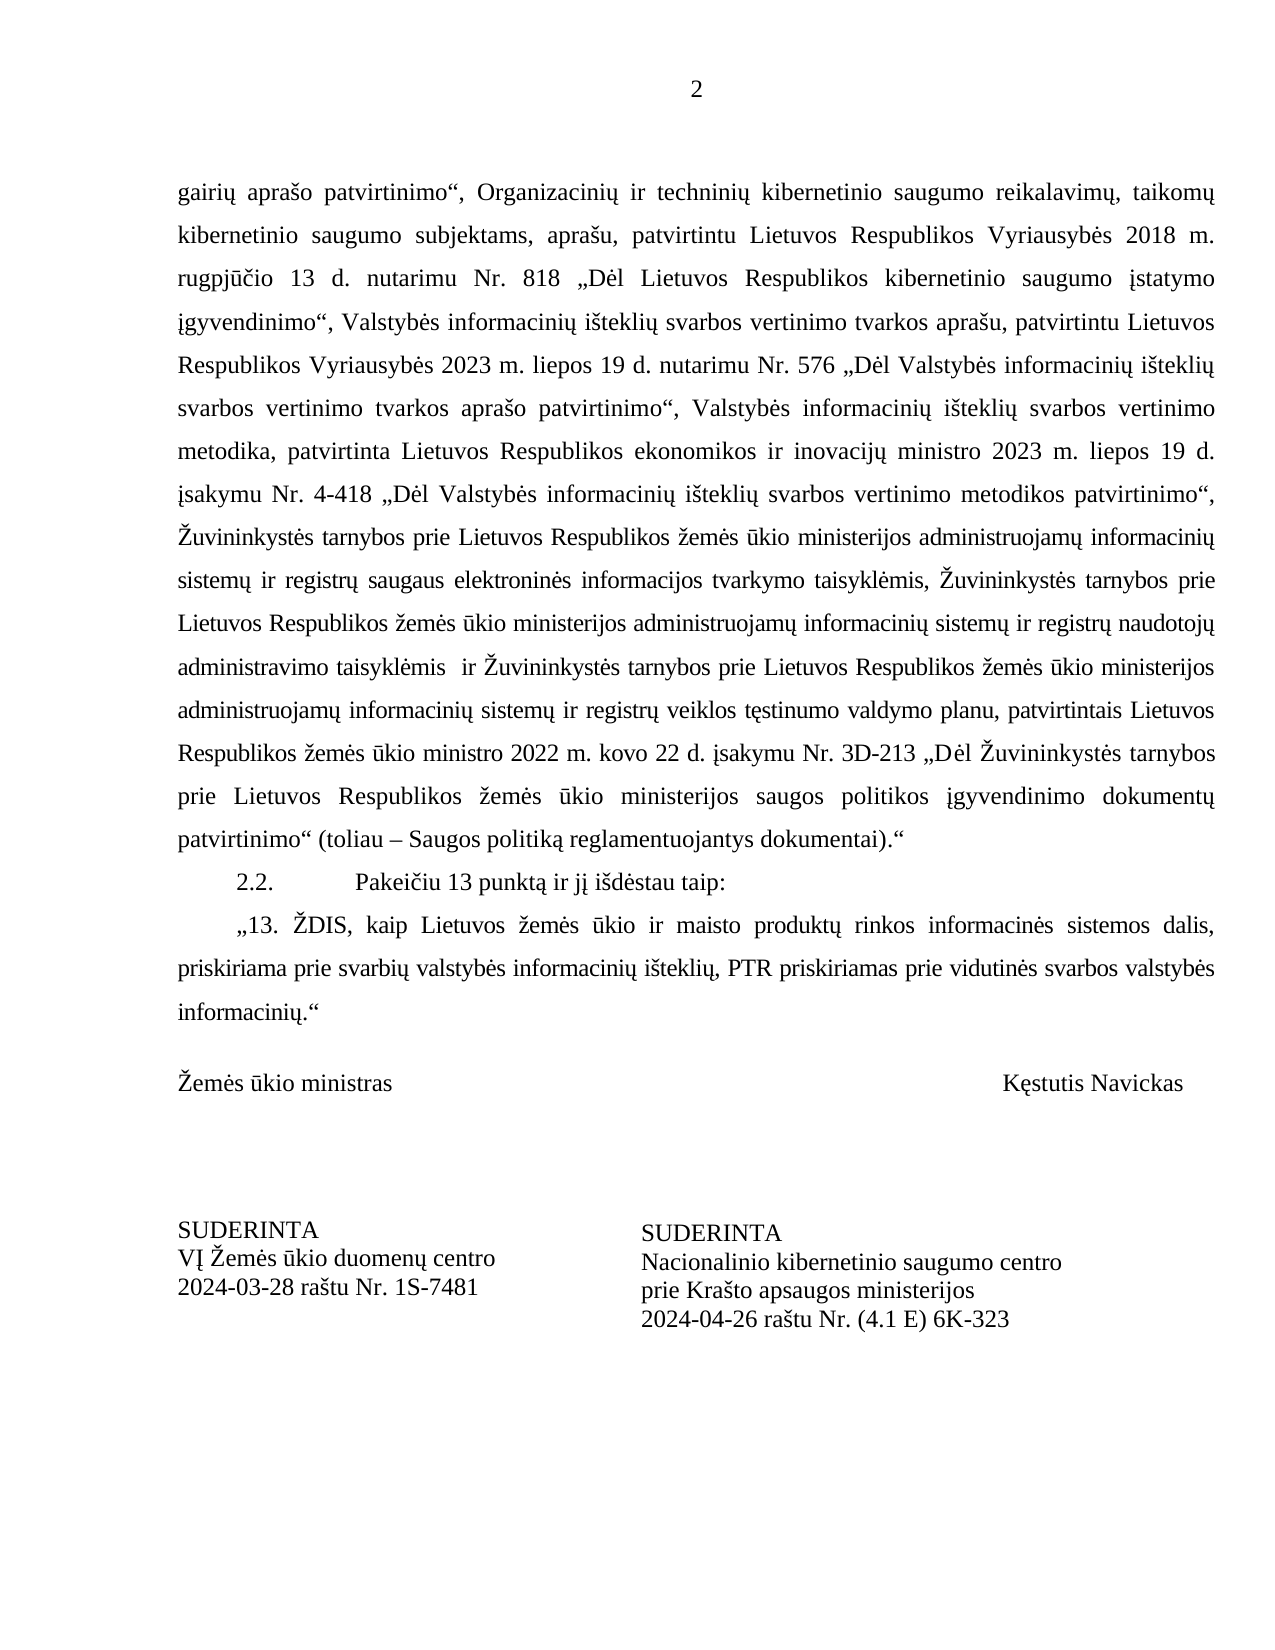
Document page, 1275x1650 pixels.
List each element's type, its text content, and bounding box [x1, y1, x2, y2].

text VĮ Žemės ūkio duomenų centro [177, 1243, 639, 1272]
text gairių aprašo patvirtinimo“, Organizacinių ir techninių kibernetinio saugumo reikalavimų, taikomų kibernetinio saugumo subjektams, aprašu, patvirtintu Lietuvos Respublikos Vyriausybės 2018 m. rugpjūčio 13 d. nutarimu Nr. 818 „Dėl Lietuvos Respublikos kibernetinio saugumo įstatymo įgyvendinimo“, Valstybės informacinių išteklių svarbos vertinimo tvarkos aprašu, patvirtintu Lietuvos Respublikos Vyriausybės 2023 m. liepos 19 d. nutarimu Nr. 576 „Dėl Valstybės informacinių išteklių svarbos vertinimo tvarkos aprašo patvirtinimo“, Valstybės informacinių išteklių svarbos vertinimo metodika, patvirtinta Lietuvos Respublikos ekonomikos ir inovacijų ministro 2023 m. liepos 19 d. įsakymu Nr. 4-418 „Dėl Valstybės informacinių išteklių svarbos vertinimo metodikos patvirtinimo“, Žuvininkystės tarnybos prie Lietuvos Respublikos žemės ūkio ministerijos administruojamų informacinių sistemų ir registrų saugaus elektroninės informacijos tvarkymo taisyklėmis, Žuvininkystės tarnybos prie Lietuvos Respublikos žemės ūkio ministerijos administruojamų informacinių sistemų ir registrų naudotojų administravimo taisyklėmis ir Žuvininkystės tarnybos prie Lietuvos Respublikos žemės ūkio ministerijos administruojamų informacinių sistemų ir registrų veiklos tęstinumo valdymo planu, patvirtintais Lietuvos Respublikos žemės ūkio ministro 2022 m. kovo 22 d. įsakymu Nr. 3D-213 „Dėl Žuvininkystės tarnybos prie Lietuvos Respublikos žemės ūkio ministerijos saugos politikos įgyvendinimo dokumentų patvirtinimo“ (toliau – Saugos politiką reglamentuojantys dokumentai).“ [177, 177, 1216, 853]
text SUDERINTA [177, 1215, 639, 1243]
text „13. ŽDIS, kaip Lietuvos žemės ūkio ir maisto produktų rinkos informacinės sistemos dalis, priskiriama prie svarbių valstybės informacinių išteklių, PTR priskiriamas prie vidutinės svarbos valstybės informacinių.“ [177, 910, 1216, 1025]
text 2024-04-26 raštu Nr. (4.1 E) 6K-323 [641, 1304, 1117, 1333]
text 2024-03-28 raštu Nr. 1S-7481 [177, 1272, 639, 1301]
text Žemės ūkio ministras Kęstutis Navickas [177, 1068, 1216, 1097]
text Nacionalinio kibernetinio saugumo centro [641, 1247, 1117, 1275]
text 2.2. Pakeičiu 13 punktą ir jį išdėstau taip: [236, 867, 1216, 896]
text prie Krašto apsaugos ministerijos [641, 1275, 1117, 1304]
text SUDERINTA [641, 1218, 1117, 1247]
